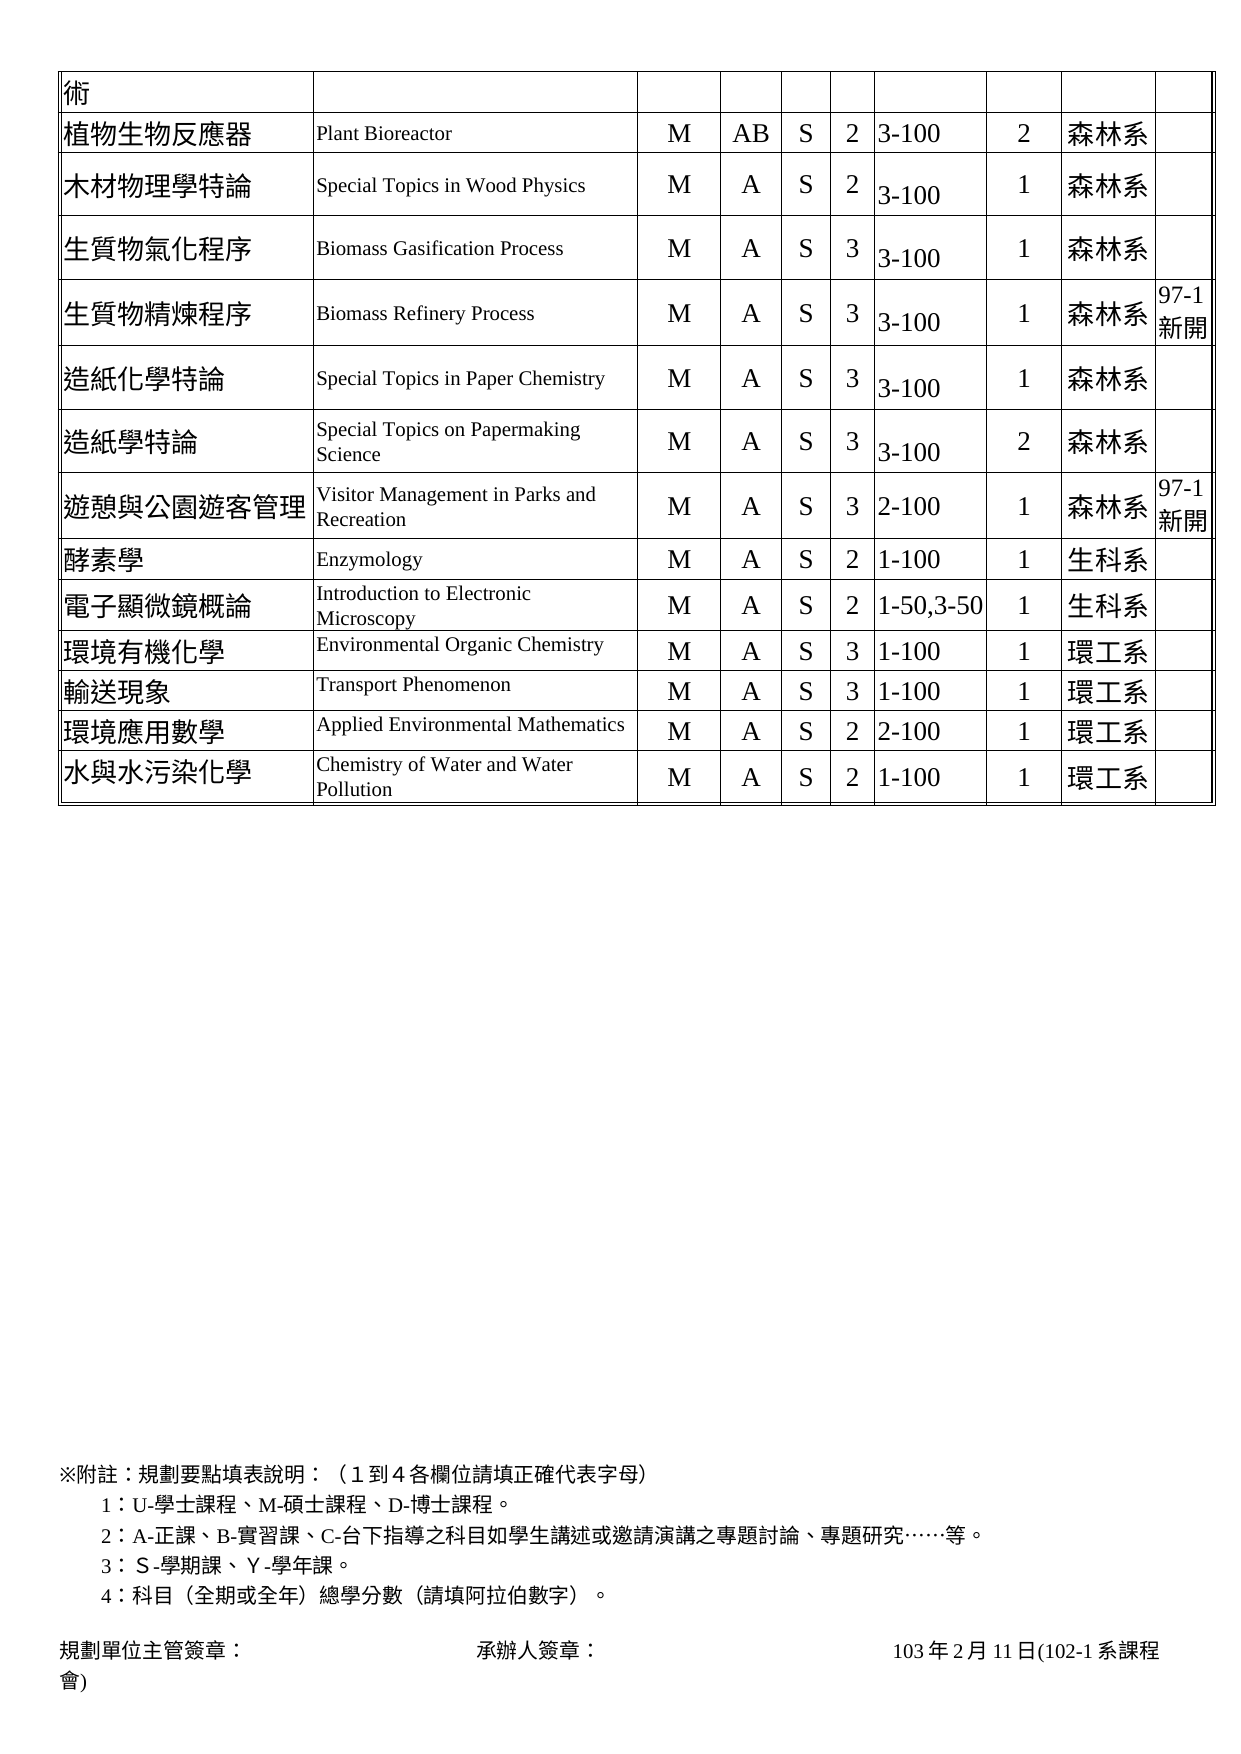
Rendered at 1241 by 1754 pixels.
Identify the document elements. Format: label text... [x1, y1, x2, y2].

table_cell 3 [831, 631, 874, 670]
table_cell 造紙化學特論 [62, 346, 313, 408]
table_cell 3-100 [875, 410, 986, 472]
table_cell 3 [831, 671, 874, 710]
table_cell 1 [987, 671, 1061, 710]
table_cell 1 [987, 539, 1061, 578]
table_cell 1-100 [875, 751, 986, 801]
table_cell M [638, 216, 720, 279]
table_cell [1156, 346, 1211, 408]
table_cell S [782, 473, 830, 538]
table_cell [1156, 410, 1211, 472]
table_cell M [638, 751, 720, 801]
table_cell 森林系 [1062, 346, 1155, 408]
table_cell 森林系 [1062, 113, 1155, 152]
table_cell 森林系 [1062, 473, 1155, 538]
table_cell 森林系 [1062, 280, 1155, 345]
table_cell Biomass Refinery Process [314, 280, 637, 345]
table_cell 遊憩與公園遊客管理 [62, 473, 313, 538]
table_cell S [782, 346, 830, 408]
table_cell S [782, 153, 830, 215]
table_cell 環工系 [1062, 631, 1155, 670]
table_cell A [721, 473, 781, 538]
table_cell 1 [987, 153, 1061, 215]
table_cell 酵素學 [62, 539, 313, 578]
table_cell 97-1 新開 [1156, 280, 1211, 345]
table_cell Enzymology [314, 539, 637, 578]
table_cell 電子顯微鏡概論 [62, 580, 313, 629]
table_cell S [782, 280, 830, 345]
table_cell Introduction to Electronic Microscopy [314, 580, 637, 629]
table_cell M [638, 631, 720, 670]
table_cell S [782, 711, 830, 750]
table_cell [1156, 539, 1211, 578]
table_cell Visitor Management in Parks and Recreation [314, 473, 637, 538]
table_cell 2-100 [875, 711, 986, 750]
table_cell 1 [987, 580, 1061, 629]
table_cell [1156, 671, 1211, 710]
table_cell A [721, 539, 781, 578]
table_cell 環工系 [1062, 751, 1155, 801]
table_cell 環工系 [1062, 671, 1155, 710]
table_cell A [721, 631, 781, 670]
table_cell 2 [987, 410, 1061, 472]
table_cell [1156, 711, 1211, 750]
table_cell 3 [831, 346, 874, 408]
table_cell 造紙學特論 [62, 410, 313, 472]
table_cell 3 [831, 216, 874, 279]
table_cell 2 [831, 113, 874, 152]
table_cell [721, 72, 781, 112]
table_cell 1 [987, 473, 1061, 538]
table_cell 生質物氣化程序 [62, 216, 313, 279]
table_cell S [782, 539, 830, 578]
table_cell 3 [831, 410, 874, 472]
table_cell S [782, 671, 830, 710]
table_cell S [782, 631, 830, 670]
table_cell M [638, 280, 720, 345]
table_cell 2 [831, 711, 874, 750]
table_cell [987, 72, 1061, 112]
table_cell [1156, 153, 1211, 215]
table_cell Applied Environmental Mathematics [314, 711, 637, 750]
table_cell [1156, 113, 1211, 152]
table_cell 2 [831, 539, 874, 578]
table_cell 1 [987, 280, 1061, 345]
table_cell A [721, 216, 781, 279]
table_cell 輸送現象 [62, 671, 313, 710]
table_cell 水與水污染化學 [62, 751, 313, 801]
table_cell M [638, 153, 720, 215]
table_cell 木材物理學特論 [62, 153, 313, 215]
table_cell M [638, 580, 720, 629]
table_cell [1156, 216, 1211, 279]
table_cell Plant Bioreactor [314, 113, 637, 152]
table_cell A [721, 410, 781, 472]
table_cell 97-1 新開 [1156, 473, 1211, 538]
table_cell M [638, 539, 720, 578]
table_cell 1 [987, 631, 1061, 670]
table_cell 2 [831, 580, 874, 629]
table_cell 2 [831, 153, 874, 215]
table_cell Environmental Organic Chemistry [314, 631, 637, 670]
table_cell 植物生物反應器 [62, 113, 313, 152]
table_cell A [721, 711, 781, 750]
table_cell [831, 72, 874, 112]
table_cell 生科系 [1062, 580, 1155, 629]
table_cell 環境應用數學 [62, 711, 313, 750]
table_cell 1-100 [875, 671, 986, 710]
table_cell [638, 72, 720, 112]
table_cell Special Topics in Wood Physics [314, 153, 637, 215]
table_cell 生科系 [1062, 539, 1155, 578]
table_cell 3-100 [875, 153, 986, 215]
table_cell 環工系 [1062, 711, 1155, 750]
table_cell [1156, 580, 1211, 629]
table_cell 3 [831, 473, 874, 538]
table_cell M [638, 346, 720, 408]
table_cell Biomass Gasification Process [314, 216, 637, 279]
table_cell 森林系 [1062, 153, 1155, 215]
table_cell [875, 72, 986, 112]
table_cell A [721, 346, 781, 408]
table_cell AB [721, 113, 781, 152]
table_cell Chemistry of Water and Water Pollution [314, 751, 637, 801]
table_cell 3-100 [875, 113, 986, 152]
table_cell [1156, 72, 1211, 112]
table_cell 2 [987, 113, 1061, 152]
table_cell A [721, 671, 781, 710]
table_cell 3-100 [875, 216, 986, 279]
table_cell 術 [62, 72, 313, 112]
table_cell 森林系 [1062, 410, 1155, 472]
table_cell [1156, 631, 1211, 670]
table_cell M [638, 113, 720, 152]
table_cell 1-100 [875, 631, 986, 670]
table_cell 2-100 [875, 473, 986, 538]
table_cell 1-100 [875, 539, 986, 578]
table_cell S [782, 751, 830, 801]
table_cell S [782, 410, 830, 472]
table_cell 3-100 [875, 346, 986, 408]
table_cell S [782, 580, 830, 629]
table_cell 1 [987, 751, 1061, 801]
table_cell A [721, 580, 781, 629]
table_cell M [638, 473, 720, 538]
table_cell Special Topics on Papermaking Science [314, 410, 637, 472]
table_cell [782, 72, 830, 112]
table_cell 3-100 [875, 280, 986, 345]
table_cell 1 [987, 216, 1061, 279]
table_cell Transport Phenomenon [314, 671, 637, 710]
table_cell 1-50,3-50 [875, 580, 986, 629]
table_cell 生質物精煉程序 [62, 280, 313, 345]
table_cell M [638, 410, 720, 472]
table_cell [1156, 751, 1211, 801]
table_cell [314, 72, 637, 112]
table_cell 1 [987, 711, 1061, 750]
table_cell A [721, 153, 781, 215]
table_cell M [638, 671, 720, 710]
table_cell S [782, 216, 830, 279]
table_cell 森林系 [1062, 216, 1155, 279]
table_cell 1 [987, 346, 1061, 408]
table_cell Special Topics in Paper Chemistry [314, 346, 637, 408]
table_cell 3 [831, 280, 874, 345]
table_cell 2 [831, 751, 874, 801]
table_cell A [721, 751, 781, 801]
table_cell S [782, 113, 830, 152]
table_cell [1062, 72, 1155, 112]
table_cell 環境有機化學 [62, 631, 313, 670]
table_cell A [721, 280, 781, 345]
table_cell M [638, 711, 720, 750]
